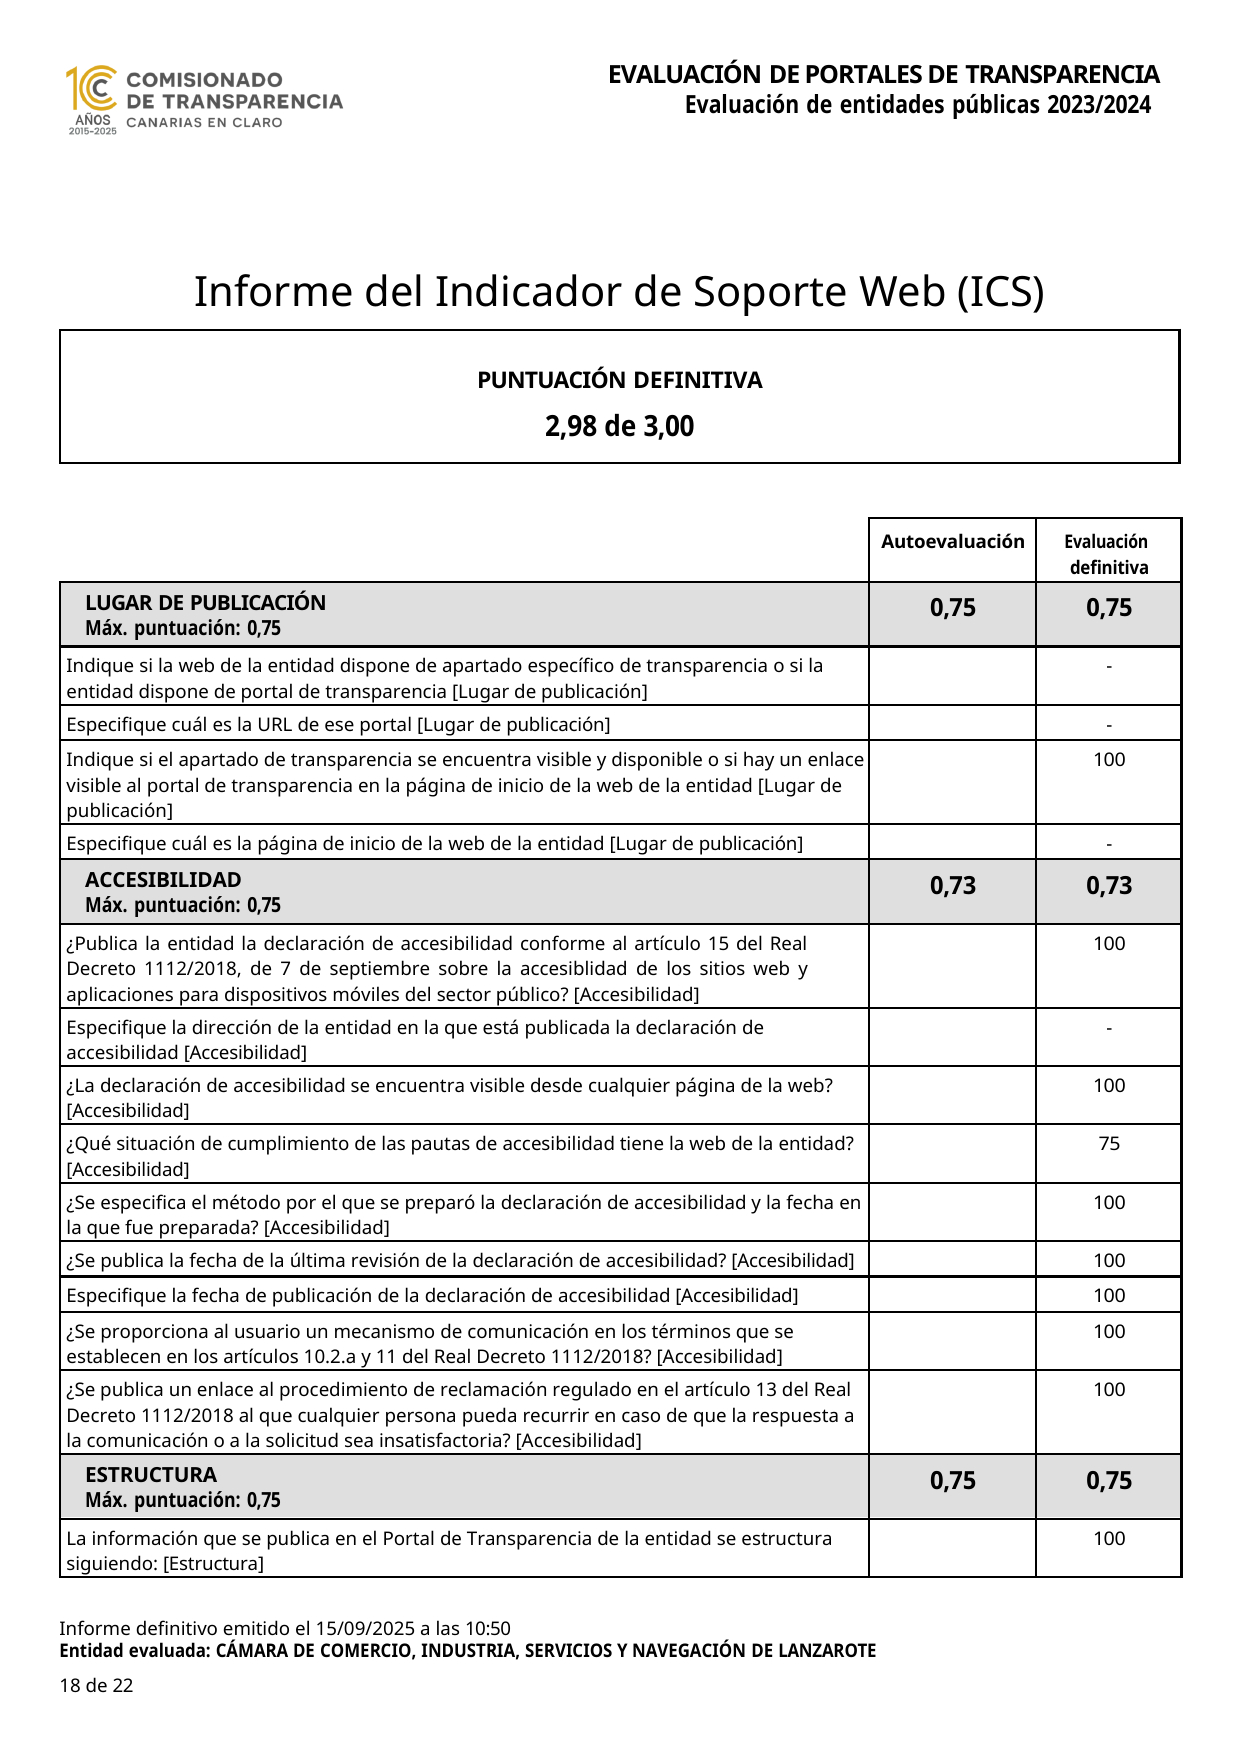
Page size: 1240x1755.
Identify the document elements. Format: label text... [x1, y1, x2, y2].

table_cell ¿Se publica un enlace al procedimiento de reclamación regulado en el artículo 13 del Real Decreto 1112/2018 al que cualquier persona pueda recurrir en caso de que la respuesta a la comunicación o a la solicitud sea insatisfactoria? [Accesibilidad] [61, 1371, 868, 1453]
table_cell 100 [1037, 741, 1180, 823]
table_cell ACCESIBILIDAD Máx. puntuación: 0,75 [61, 860, 868, 923]
table_cell [870, 825, 1035, 858]
table_cell Especifique la dirección de la entidad en la que está publicada la declaración de accesibilidad [Accesibilidad] [61, 1009, 868, 1065]
table_cell 100 [1037, 1184, 1180, 1240]
table_cell Especifique cuál es la URL de ese portal [Lugar de publicación] [61, 706, 868, 739]
table_cell Indique si la web de la entidad dispone de apartado específico de transparencia o si la entidad dispone de portal de transparencia [Lugar de publicación] [61, 648, 868, 704]
table_header Evaluación definitiva [1037, 519, 1180, 581]
table_cell 0,73 [870, 860, 1035, 923]
table_cell [870, 925, 1035, 1007]
table_cell [870, 1125, 1035, 1182]
table_cell Indique si el apartado de transparencia se encuentra visible y disponible o si hay un enlace visible al portal de transparencia en la página de inicio de la web de la entidad [Lugar de publicación] [61, 741, 868, 823]
table_cell - [1037, 1009, 1180, 1065]
table_cell 100 [1037, 1242, 1180, 1275]
text 2,98 de 3,00 [61, 406, 1178, 445]
table_cell [870, 1371, 1035, 1453]
table_cell [870, 648, 1035, 704]
table_cell ¿Se especifica el método por el que se preparó la declaración de accesibilidad y la fecha en la que fue preparada? [Accesibilidad] [61, 1184, 868, 1240]
table_cell 0,75 [870, 1455, 1035, 1517]
table_cell - [1037, 648, 1180, 704]
text PUNTUACIÓN DEFINITIVA [61, 364, 1178, 396]
table_cell 0,75 [1037, 583, 1180, 645]
table_cell [870, 1242, 1035, 1275]
table_cell ¿La declaración de accesibilidad se encuentra visible desde cualquier página de la web? [Accesibilidad] [61, 1067, 868, 1123]
table_cell ¿Qué situación de cumplimiento de las pautas de accesibilidad tiene la web de la entidad? [Accesibilidad] [61, 1125, 868, 1182]
table_header Autoevaluación [870, 519, 1035, 581]
table_cell LUGAR DE PUBLICACIÓN Máx. puntuación: 0,75 [61, 583, 868, 645]
table_cell 100 [1037, 925, 1180, 1007]
table_cell [870, 1313, 1035, 1369]
table_cell [870, 706, 1035, 739]
table_cell - [1037, 706, 1180, 739]
table_cell ¿Se publica la fecha de la última revisión de la declaración de accesibilidad? [Accesibilidad] [61, 1242, 868, 1275]
table_cell 75 [1037, 1125, 1180, 1182]
table_cell ESTRUCTURA Máx. puntuación: 0,75 [61, 1455, 868, 1517]
table_cell [870, 1520, 1035, 1576]
table_cell 100 [1037, 1313, 1180, 1369]
table_cell 0,75 [870, 583, 1035, 645]
table_header [60, 517, 868, 581]
table_cell 0,73 [1037, 860, 1180, 923]
table_cell 100 [1037, 1278, 1180, 1311]
table_cell Especifique cuál es la página de inicio de la web de la entidad [Lugar de publicación] [61, 825, 868, 858]
table_cell 100 [1037, 1371, 1180, 1453]
table_cell [870, 1278, 1035, 1311]
table_cell 100 [1037, 1067, 1180, 1123]
table_cell [870, 1009, 1035, 1065]
table_cell [870, 1067, 1035, 1123]
table_cell 0,75 [1037, 1455, 1180, 1517]
table_cell 100 [1037, 1520, 1180, 1576]
table_cell La información que se publica en el Portal de Transparencia de la entidad se estructura siguiendo: [Estructura] [61, 1520, 868, 1576]
table_cell [870, 1184, 1035, 1240]
table_cell [870, 741, 1035, 823]
table_cell - [1037, 825, 1180, 858]
table_cell ¿Publica la entidad la declaración de accesibilidad conforme al artículo 15 del Real Decreto 1112/2018, de 7 de septiembre sobre la accesiblidad de los sitios web y aplicaciones para dispositivos móviles del sector público? [Accesibilidad] [61, 925, 868, 1007]
table_cell ¿Se proporciona al usuario un mecanismo de comunicación en los términos que se establecen en los artículos 10.2.a y 11 del Real Decreto 1112/2018? [Accesibilidad] [61, 1313, 868, 1369]
table_cell Especifique la fecha de publicación de la declaración de accesibilidad [Accesibilidad] [61, 1278, 868, 1311]
subtitle Informe del Indicador de Soporte Web (ICS) [44, 261, 1195, 318]
